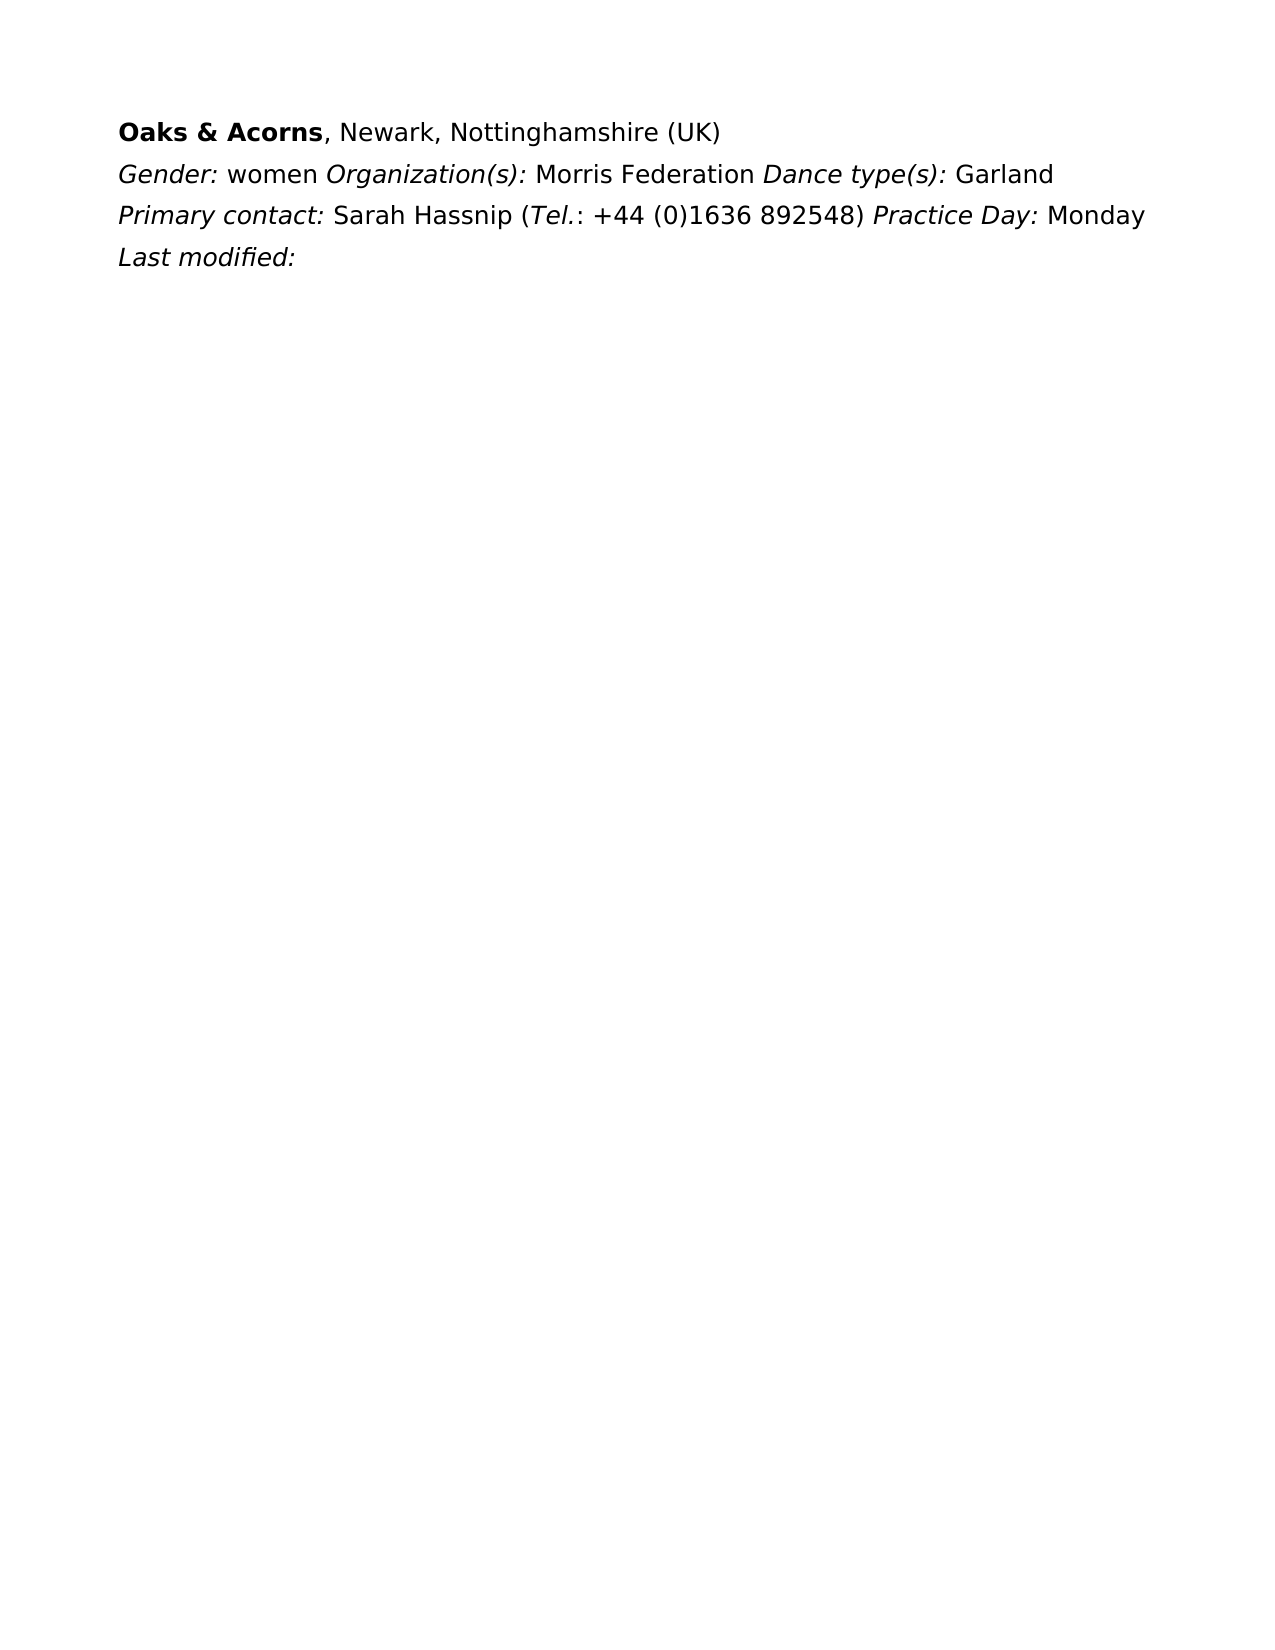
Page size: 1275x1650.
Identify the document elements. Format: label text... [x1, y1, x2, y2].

text Oaks & Acorns, Newark, Nottinghamshire (UK) [118, 118, 1157, 147]
text Gender: women Organization(s): Morris Federation Dance type(s): Garland [118, 160, 1157, 189]
text Last modified: [118, 243, 1157, 272]
text Primary contact: Sarah Hassnip (Tel.: +44 (0)1636 892548) Practice Day: Monday [118, 201, 1157, 231]
